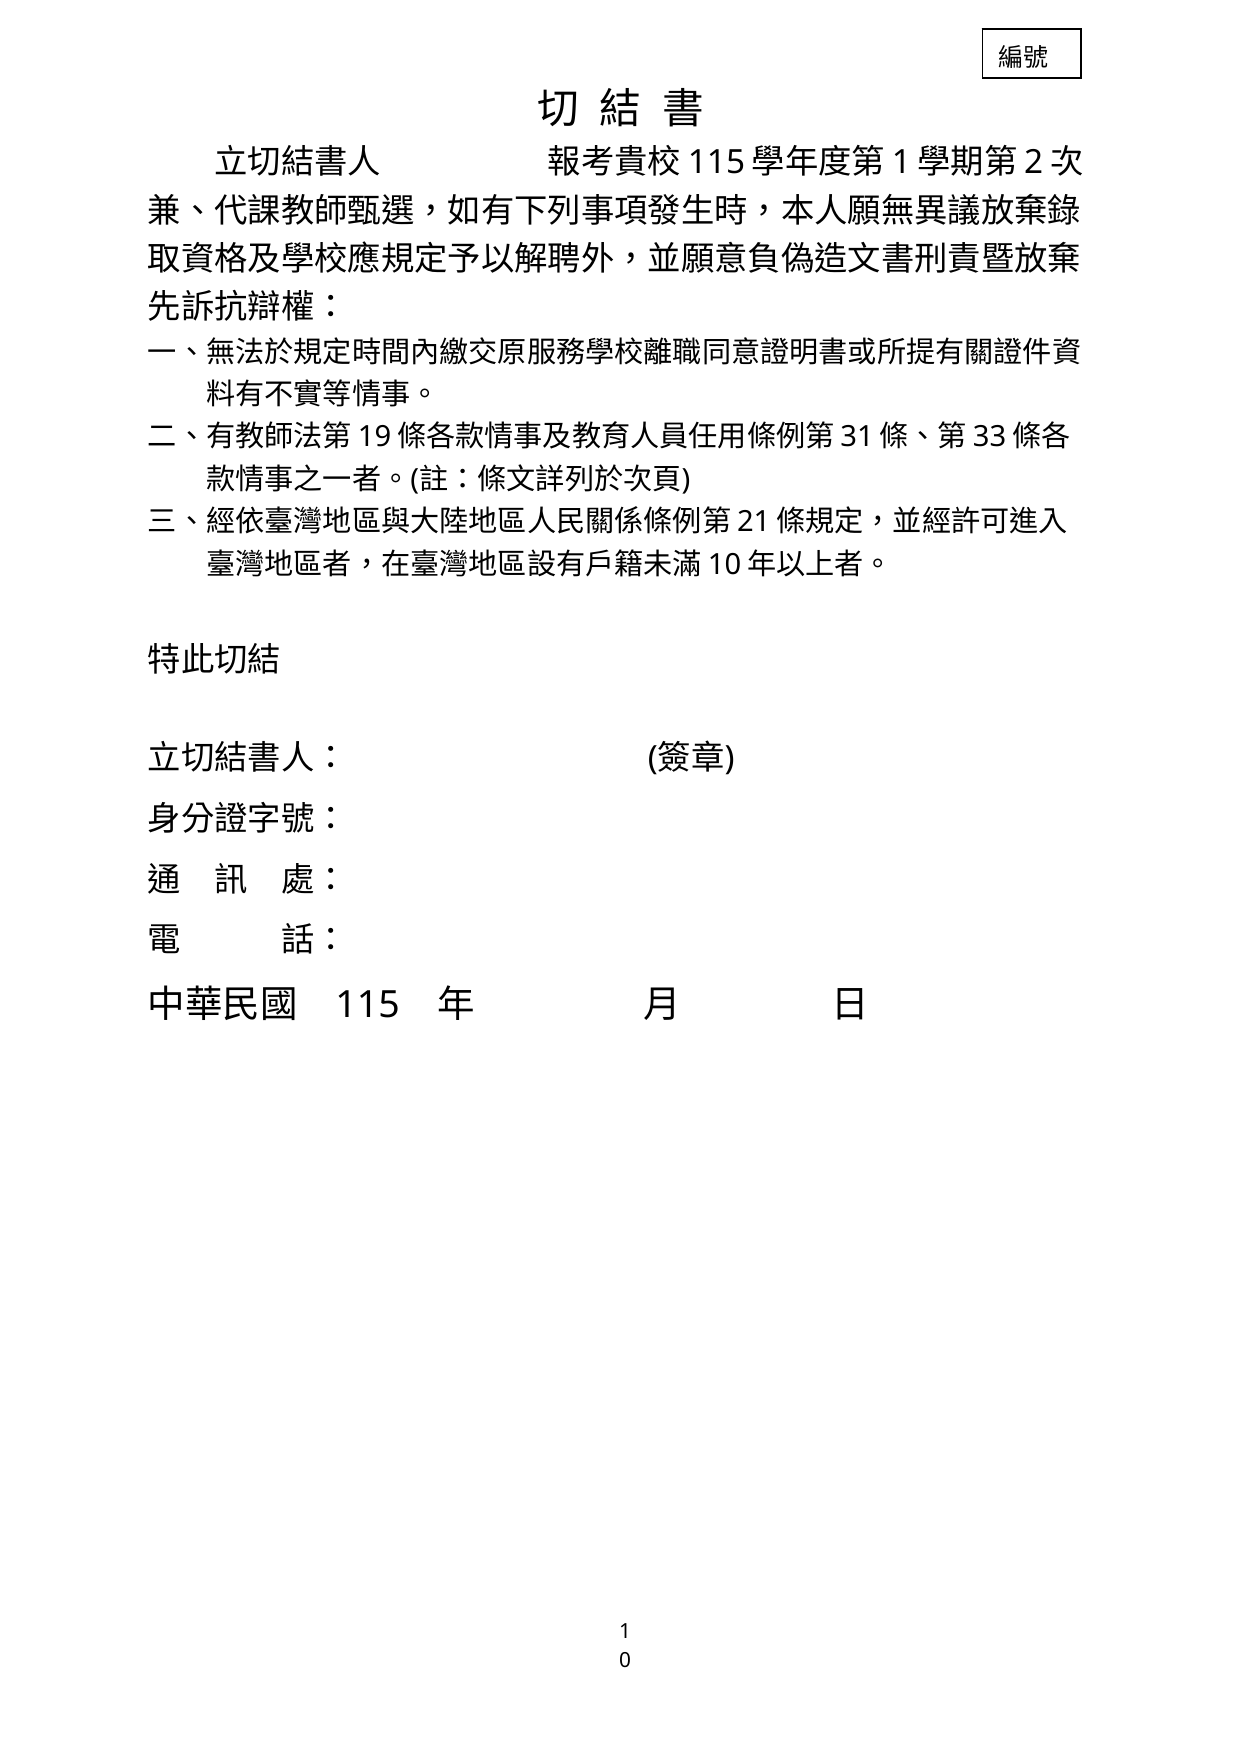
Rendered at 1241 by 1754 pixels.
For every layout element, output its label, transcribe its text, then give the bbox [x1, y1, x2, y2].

text 三、經依臺灣地區與大陸地區人民關係條例第21條規定，並經許可進入臺灣地區者，在臺灣地區設有戶籍未滿10年以上者。 [148, 498, 1092, 583]
text 一、無法於規定時間內繳交原服務學校離職同意證明書或所提有關證件資料有不實等情事。 [148, 328, 1092, 413]
text 二、有教師法第19條各款情事及教育人員任用條例第31條、第33條各款情事之一者。(註：條文詳列於次頁) [148, 413, 1092, 498]
text 電 話： [148, 913, 1092, 961]
text 中華民國 115 年 月 日 [148, 974, 1092, 1028]
text 編號4 [998, 37, 1065, 70]
text 通 訊 處： [148, 852, 1092, 901]
text 特此切結 [148, 633, 1092, 681]
text 身分證字號： [148, 792, 1092, 840]
text [983, 30, 1080, 77]
text 切 結 書 [148, 75, 1092, 135]
text 立切結書人 報考貴校115學年度第1學期第2次兼、代課教師甄選，如有下列事項發生時，本人願無異議放棄錄取資格及學校應規定予以解聘外，並願意負偽造文書刑責暨放棄先訴抗辯權： [148, 135, 1092, 328]
text 立切結書人： (簽章) [148, 731, 1092, 779]
